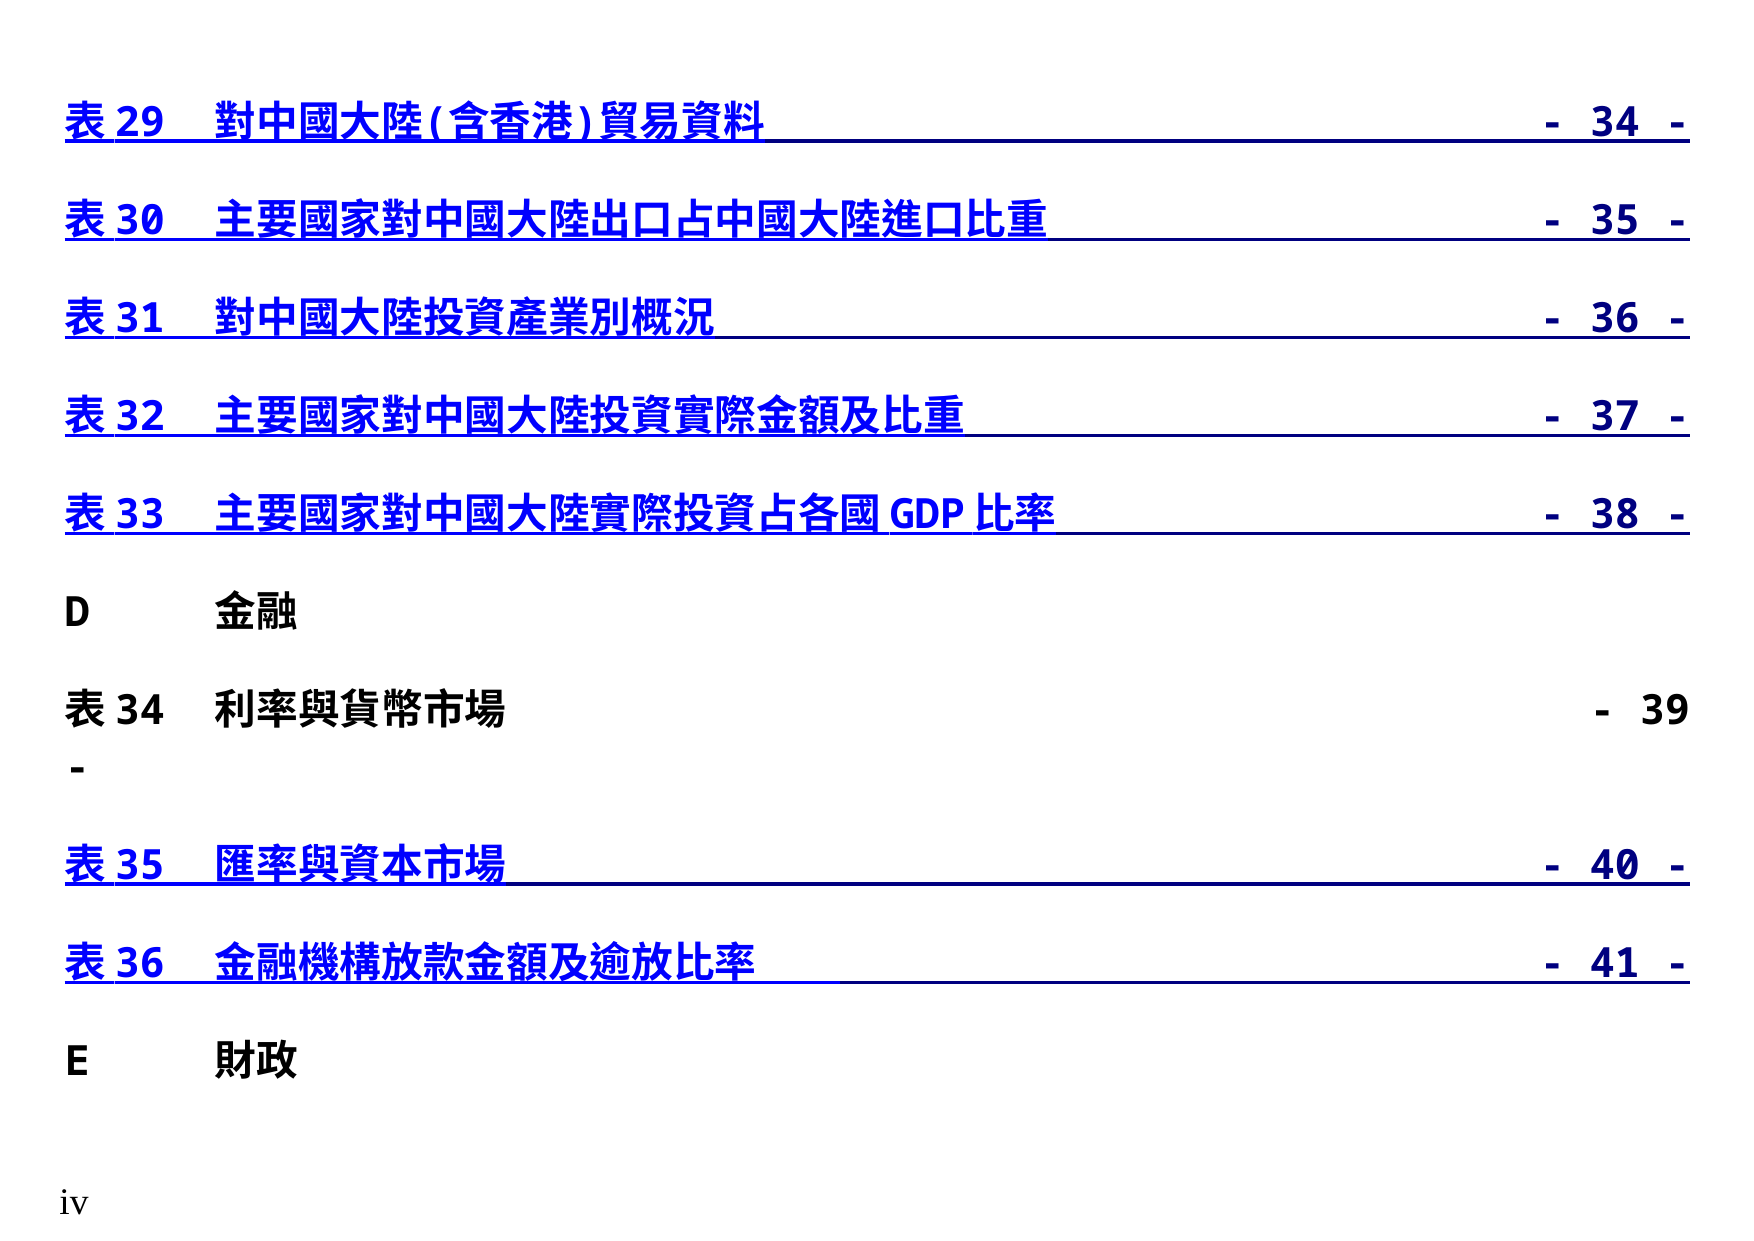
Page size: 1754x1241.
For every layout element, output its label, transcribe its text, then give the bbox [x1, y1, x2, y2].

text E 財政 [64, 1027, 1689, 1087]
text [64, 337, 1689, 344]
text 表32 主要國家對中國大陸投資實際金額及比重 - 37 - [64, 382, 1689, 434]
text [64, 140, 1689, 148]
text 表33 主要國家對中國大陸實際投資占各國GDP比率 - 38 - [64, 480, 1689, 532]
text [64, 435, 1689, 442]
text [64, 533, 1689, 541]
text [64, 239, 1689, 246]
text 表35 匯率與資本市場 - 40 - [64, 831, 1689, 882]
text D 金融 [64, 578, 1689, 638]
text 表36 金融機構放款金額及逾放比率 - 41 - [64, 929, 1689, 981]
text 表29 對中國大陸(含香港)貿易資料 - 34 - [64, 88, 1689, 139]
text 表31 對中國大陸投資產業別概況 - 36 - [64, 284, 1689, 336]
text [64, 883, 1689, 891]
text 表30 主要國家對中國大陸出口占中國大陸進口比重 - 35 - [64, 186, 1689, 238]
text [64, 982, 1689, 989]
text 表34 利率與貨幣市場 - 39 - [64, 676, 1689, 793]
